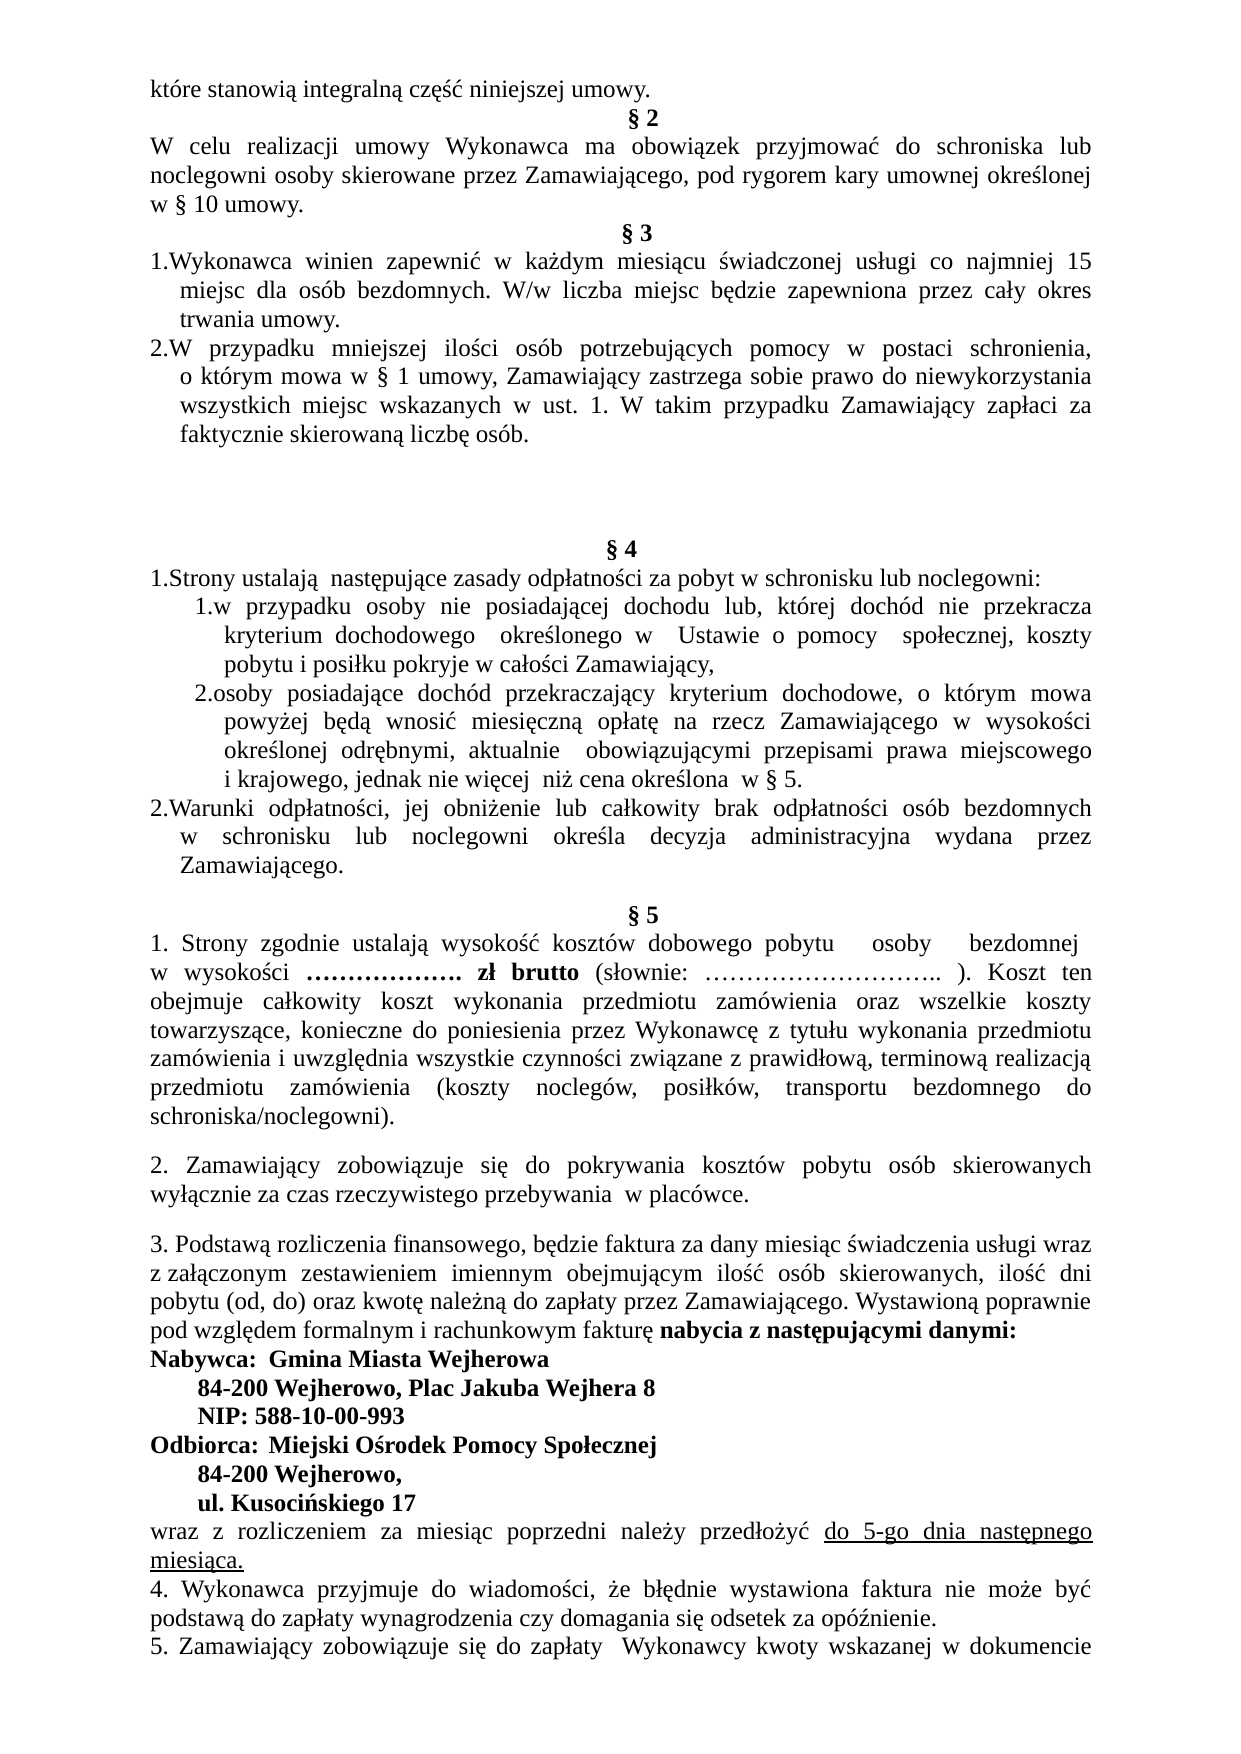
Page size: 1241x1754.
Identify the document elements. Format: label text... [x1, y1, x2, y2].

list 3. Podstawą rozliczenia finansowego, będzie faktura za dany miesiąc świadczenia usługi wraz z załączonym zestawieniem imiennym obejmującym ilość osób skierowanych, ilość dni pobytu (od, do) oraz kwotę należną do zapłaty przez Zamawiającego. Wystawioną poprawnie pod względem formalnym i rachunkowym fakturę nabycia z następującymi danymi: [0, 1229, 1092, 1344]
text § 4 [150, 534, 1092, 563]
list 2. Zamawiający zobowiązuje się do pokrywania kosztów pobytu osób skierowanych wyłącznie za czas rzeczywistego przebywania w placówce. [0, 1151, 1092, 1208]
text Odbiorca: Miejski Ośrodek Pomocy Społecznej [150, 1430, 1092, 1459]
list 1. Strony zgodnie ustalają wysokość kosztów dobowego pobytu osoby bezdomnej w wysokości ………………. zł brutto (słownie: ……………………….. ). Koszt ten obejmuje całkowity koszt wykonania przedmiotu zamówienia oraz wszelkie koszty towarzyszące, konieczne do poniesienia przez Wykonawcę z tytułu wykonania przedmiotu zamówienia i uwzględnia wszystkie czynności związane z prawidłową, terminową realizacją przedmiotu zamówienia (koszty noclegów, posiłków, transportu bezdomnego do schroniska/noclegowni). [0, 928, 1092, 1130]
text 2.osoby posiadające dochód przekraczający kryterium dochodowe, o którym mowa powyżej będą wnosić miesięczną opłatę na rzecz Zamawiającego w wysokości określonej odrębnymi, aktualnie obowiązującymi przepisami prawa miejscowego i krajowego, jednak nie więcej niż cena określona w § 5. [194, 678, 1092, 793]
text W celu realizacji umowy Wykonawca ma obowiązek przyjmować do schroniska lub noclegowni osoby skierowane przez Zamawiającego, pod rygorem kary umownej określonej w § 10 umowy. [150, 131, 1092, 218]
text 5. Zamawiający zobowiązuje się do zapłaty Wykonawcy kwoty wskazanej w dokumencie [150, 1631, 1092, 1660]
text 4. Wykonawca przyjmuje do wiadomości, że błędnie wystawiona faktura nie może być podstawą do zapłaty wynagrodzenia czy domagania się odsetek za opóźnienie. [150, 1574, 1092, 1631]
text które stanowią integralną część niniejszej umowy. [150, 74, 1092, 102]
text Nabywca: Gmina Miasta Wejherowa [150, 1344, 1092, 1373]
text 84-200 Wejherowo, Plac Jakuba Wejhera 8 [150, 1373, 1092, 1401]
text 2.W przypadku mniejszej ilości osób potrzebujących pomocy w postaci schronienia, o którym mowa w § 1 umowy, Zamawiający zastrzega sobie prawo do niewykorzystania wszystkich miejsc wskazanych w ust. 1. W takim przypadku Zamawiający zapłaci za faktycznie skierowaną liczbę osób. [150, 333, 1092, 448]
text § 2 [150, 103, 1092, 131]
text 1.Wykonawca winien zapewnić w każdym miesiącu świadczonej usługi co najmniej 15 miejsc dla osób bezdomnych. W/w liczba miejsc będzie zapewniona przez cały okres trwania umowy. [150, 246, 1092, 333]
text 1.Strony ustalają następujące zasady odpłatności za pobyt w schronisku lub noclegowni: [150, 563, 1092, 591]
text NIP: 588-10-00-993 [150, 1401, 1092, 1430]
text 1.w przypadku osoby nie posiadającej dochodu lub, której dochód nie przekracza kryterium dochodowego określonego w Ustawie o pomocy społecznej, koszty pobytu i posiłku pokryje w całości Zamawiający, [194, 591, 1092, 678]
text ul. Kusocińskiego 17 [150, 1488, 1092, 1516]
text § 3 [150, 218, 1092, 246]
text 84-200 Wejherowo, [150, 1459, 1092, 1488]
text 2.Warunki odpłatności, jej obniżenie lub całkowity brak odpłatności osób bezdomnych w schronisku lub noclegowni określa decyzja administracyjna wydana przez Zamawiającego. [150, 793, 1092, 879]
text wraz z rozliczeniem za miesiąc poprzedni należy przedłożyć do 5-go dnia następnego miesiąca. [150, 1516, 1092, 1574]
text § 5 [150, 900, 1092, 928]
